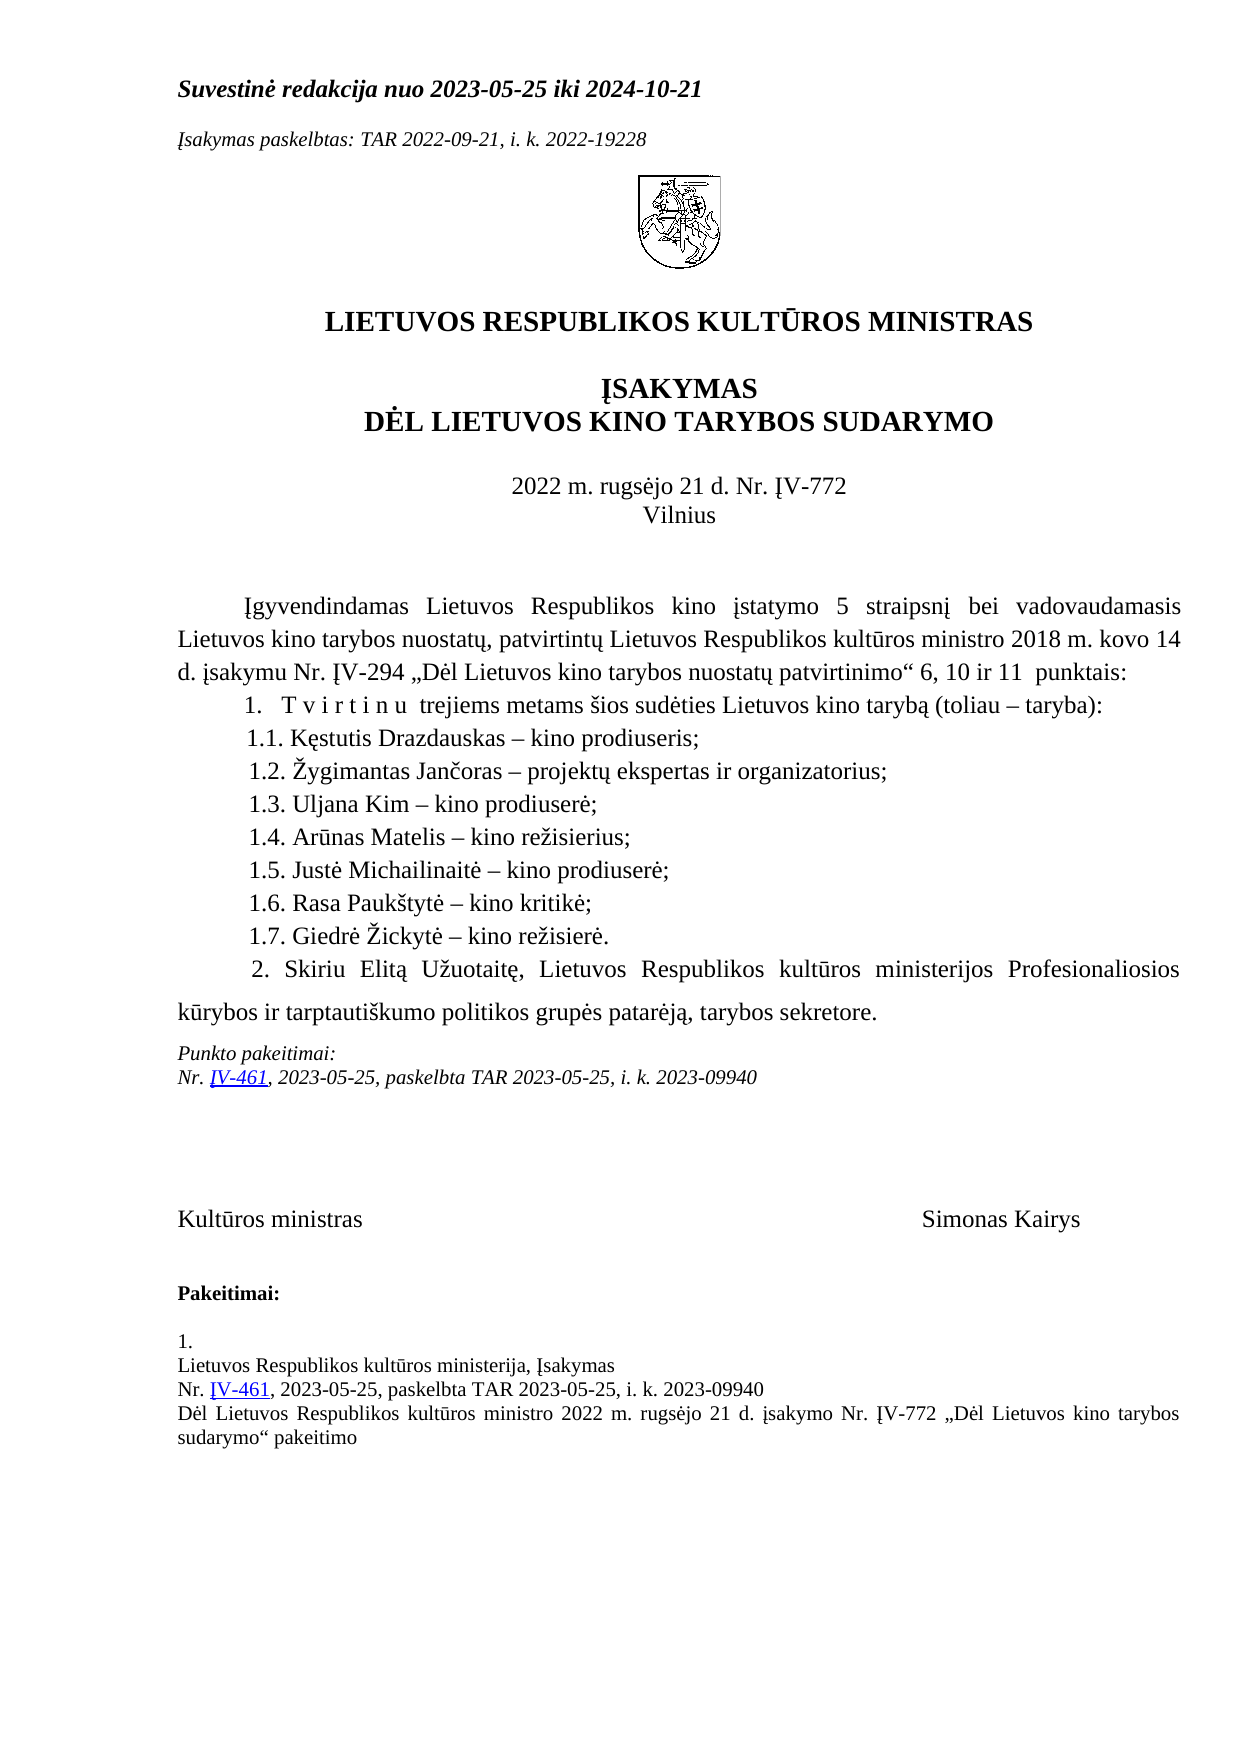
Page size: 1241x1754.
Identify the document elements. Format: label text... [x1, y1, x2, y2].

text 1. T v i r t i n u trejiems metams šios sudėties Lietuvos kino tarybą (toliau – taryba): [244, 690, 1181, 719]
text 1.1. Kęstutis Drazdauskas – kino prodiuseris; [246, 723, 1181, 752]
text Pakeitimai: [177, 1281, 1181, 1305]
text Lietuvos Respublikos kultūros ministerija, Įsakymas [177, 1353, 1181, 1377]
text 1.7. Giedrė Žickytė – kino režisierė. [177, 921, 1181, 950]
text DĖL LIETUVOS KINO TARYBOS SUDARYMO [177, 404, 1181, 438]
text Suvestinė redakcija nuo 2023-05-25 iki 2024-10-21 [177, 74, 1181, 103]
text ĮSAKYMAS [177, 371, 1181, 404]
text 1.5. Justė Michailinaitė – kino prodiuserė; [177, 855, 1181, 884]
text 1.3. Uljana Kim – kino prodiuserė; [177, 789, 1181, 818]
text Įsakymas paskelbtas: TAR 2022-09-21, i. k. 2022-19228 [177, 127, 1181, 151]
text 1. [177, 1329, 1181, 1353]
text 1.4. Arūnas Matelis – kino režisierius; [177, 822, 1181, 851]
text 1.6. Rasa Paukštytė – kino kritikė; [177, 888, 1181, 917]
text 2. Skiriu Elitą Užuotaitę, Lietuvos Respublikos kultūros ministerijos Profesionaliosios kūrybos ir tarptautiškumo politikos grupės patarėją, tarybos sekretore. [177, 954, 1181, 1026]
text Kultūros ministras Simonas Kairys [177, 1204, 1181, 1232]
text LIETUVOS RESPUBLIKOS KULTŪROS MINISTRAS [177, 304, 1181, 337]
text Dėl Lietuvos Respublikos kultūros ministro 2022 m. rugsėjo 21 d. įsakymo Nr. ĮV-772 „Dėl Lietuvos kino tarybos sudarymo“ pakeitimo [177, 1401, 1181, 1449]
text Nr. ĮV-461, 2023-05-25, paskelbta TAR 2023-05-25, i. k. 2023-09940 [177, 1065, 1181, 1089]
text Įgyvendindamas Lietuvos Respublikos kino įstatymo 5 straipsnį bei vadovaudamasis Lietuvos kino tarybos nuostatų, patvirtintų Lietuvos Respublikos kultūros ministro 2018 m. kovo 14 d. įsakymu Nr. ĮV-294 „Dėl Lietuvos kino tarybos nuostatų patvirtinimo“ 6, 10 ir 11 punktais: [177, 591, 1181, 686]
text 1.2. Žygimantas Jančoras – projektų ekspertas ir organizatorius; [177, 756, 1181, 785]
text Vilnius [177, 500, 1181, 529]
text Punkto pakeitimai: [177, 1041, 1181, 1065]
text Nr. ĮV-461, 2023-05-25, paskelbta TAR 2023-05-25, i. k. 2023-09940 [177, 1377, 1181, 1401]
text 2022 m. rugsėjo 21 d. Nr. ĮV-772 [177, 471, 1181, 500]
